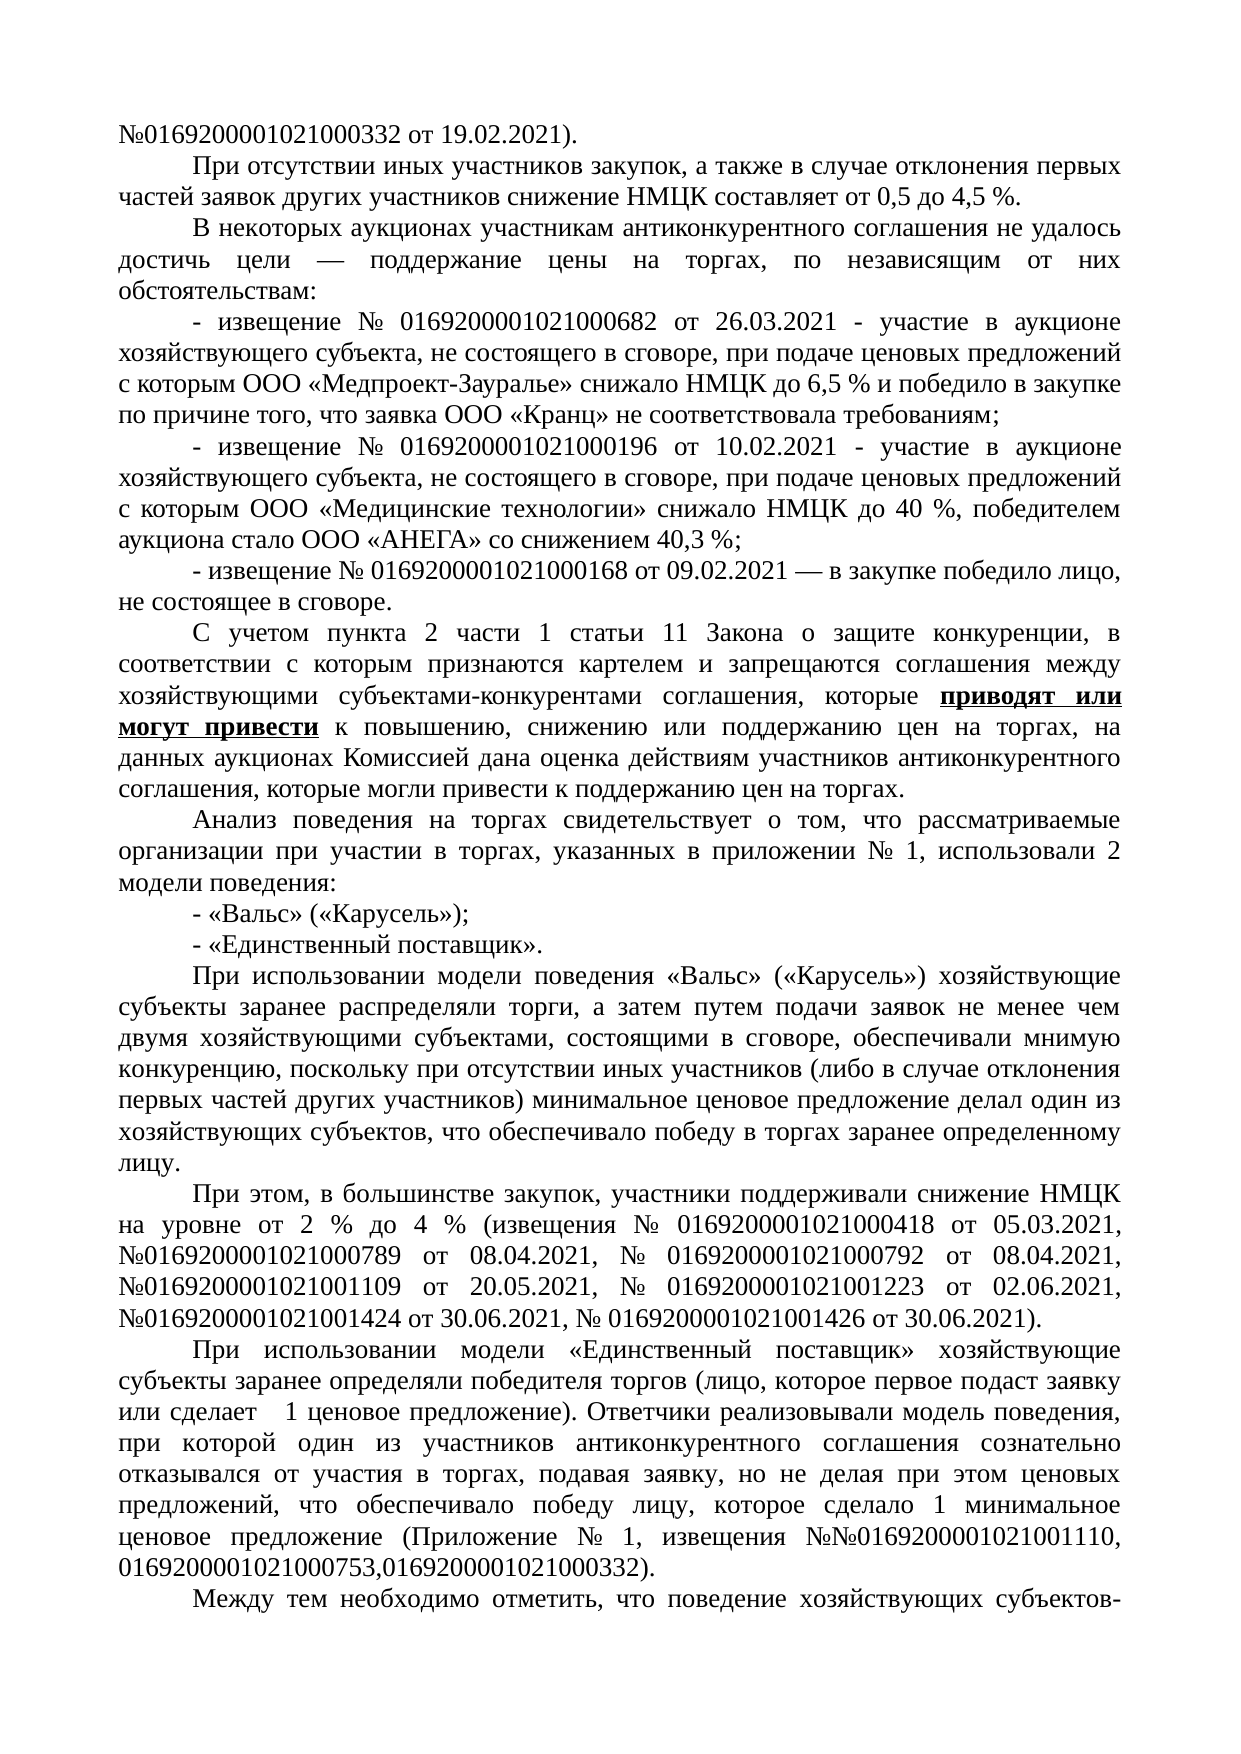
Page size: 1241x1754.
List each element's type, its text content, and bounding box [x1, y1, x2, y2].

text Анализ поведения на торгах свидетельствует о том, что рассматриваемые организации при участии в торгах, указанных в приложении № 1, использовали 2 модели поведения: [118, 803, 1122, 897]
text В некоторых аукционах участникам антиконкурентного соглашения не удалось достичь цели — поддержание цены на торгах, по независящим от них обстоятельствам: [118, 212, 1122, 305]
text Между тем необходимо отметить, что поведение хозяйствующих субъектов- [118, 1582, 1122, 1613]
text - «Единственный поставщик». [118, 928, 1122, 959]
text С учетом пункта 2 части 1 статьи 11 Закона о защите конкуренции, в соответствии с которым признаются картелем и запрещаются соглашения между хозяйствующими субъектами-конкурентами соглашения, которые приводят или могут привести к повышению, снижению или поддержанию цен на торгах, на данных аукционах Комиссией дана оценка действиям участников антиконкурентного соглашения, которые могли привести к поддержанию цен на торгах. [118, 616, 1122, 803]
text №0169200001021000332 от 19.02.2021). [118, 118, 1122, 149]
text При отсутствии иных участников закупок, а также в случае отклонения первых частей заявок других участников снижение НМЦК составляет от 0,5 до 4,5 %. [118, 149, 1122, 212]
text При использовании модели поведения «Вальс» («Карусель») хозяйствующие субъекты заранее распределяли торги, а затем путем подачи заявок не менее чем двумя хозяйствующими субъектами, состоящими в сговоре, обеспечивали мнимую конкуренцию, поскольку при отсутствии иных участников (либо в случае отклонения первых частей других участников) минимальное ценовое предложение делал один из хозяйствующих субъектов, что обеспечивало победу в торгах заранее определенному лицу. [118, 959, 1122, 1177]
text - «Вальс» («Карусель»); [118, 897, 1122, 928]
text - извещение № 0169200001021000682 от 26.03.2021 - участие в аукционе хозяйствующего субъекта, не состоящего в сговоре, при подаче ценовых предложений с которым ООО «Медпроект-Зауралье» снижало НМЦК до 6,5 % и победило в закупке по причине того, что заявка ООО «Кранц» не соответствовала требованиям; [118, 305, 1122, 429]
text - извещение № 0169200001021000196 от 10.02.2021 - участие в аукционе хозяйствующего субъекта, не состоящего в сговоре, при подаче ценовых предложений с которым ООО «Медицинские технологии» снижало НМЦК до 40 %, победителем аукциона стало ООО «АНЕГА» со снижением 40,3 %; [118, 429, 1122, 554]
text - извещение № 0169200001021000168 от 09.02.2021 — в закупке победило лицо, не состоящее в сговоре. [118, 554, 1122, 616]
text При этом, в большинстве закупок, участники поддерживали снижение НМЦК на уровне от 2 % до 4 % (извещения № 0169200001021000418 от 05.03.2021, №0169200001021000789 от 08.04.2021, № 0169200001021000792 от 08.04.2021, №0169200001021001109 от 20.05.2021, № 0169200001021001223 от 02.06.2021, №0169200001021001424 от 30.06.2021, № 0169200001021001426 от 30.06.2021). [118, 1177, 1122, 1333]
text При использовании модели «Единственный поставщик» хозяйствующие субъекты заранее определяли победителя торгов (лицо, которое первое подаст заявку или сделает 1 ценовое предложение). Ответчики реализовывали модель поведения, при которой один из участников антиконкурентного соглашения сознательно отказывался от участия в торгах, подавая заявку, но не делая при этом ценовых предложений, что обеспечивало победу лицу, которое сделало 1 минимальное ценовое предложение (Приложение № 1, извещения №№0169200001021001110, 0169200001021000753,0169200001021000332). [118, 1333, 1122, 1582]
